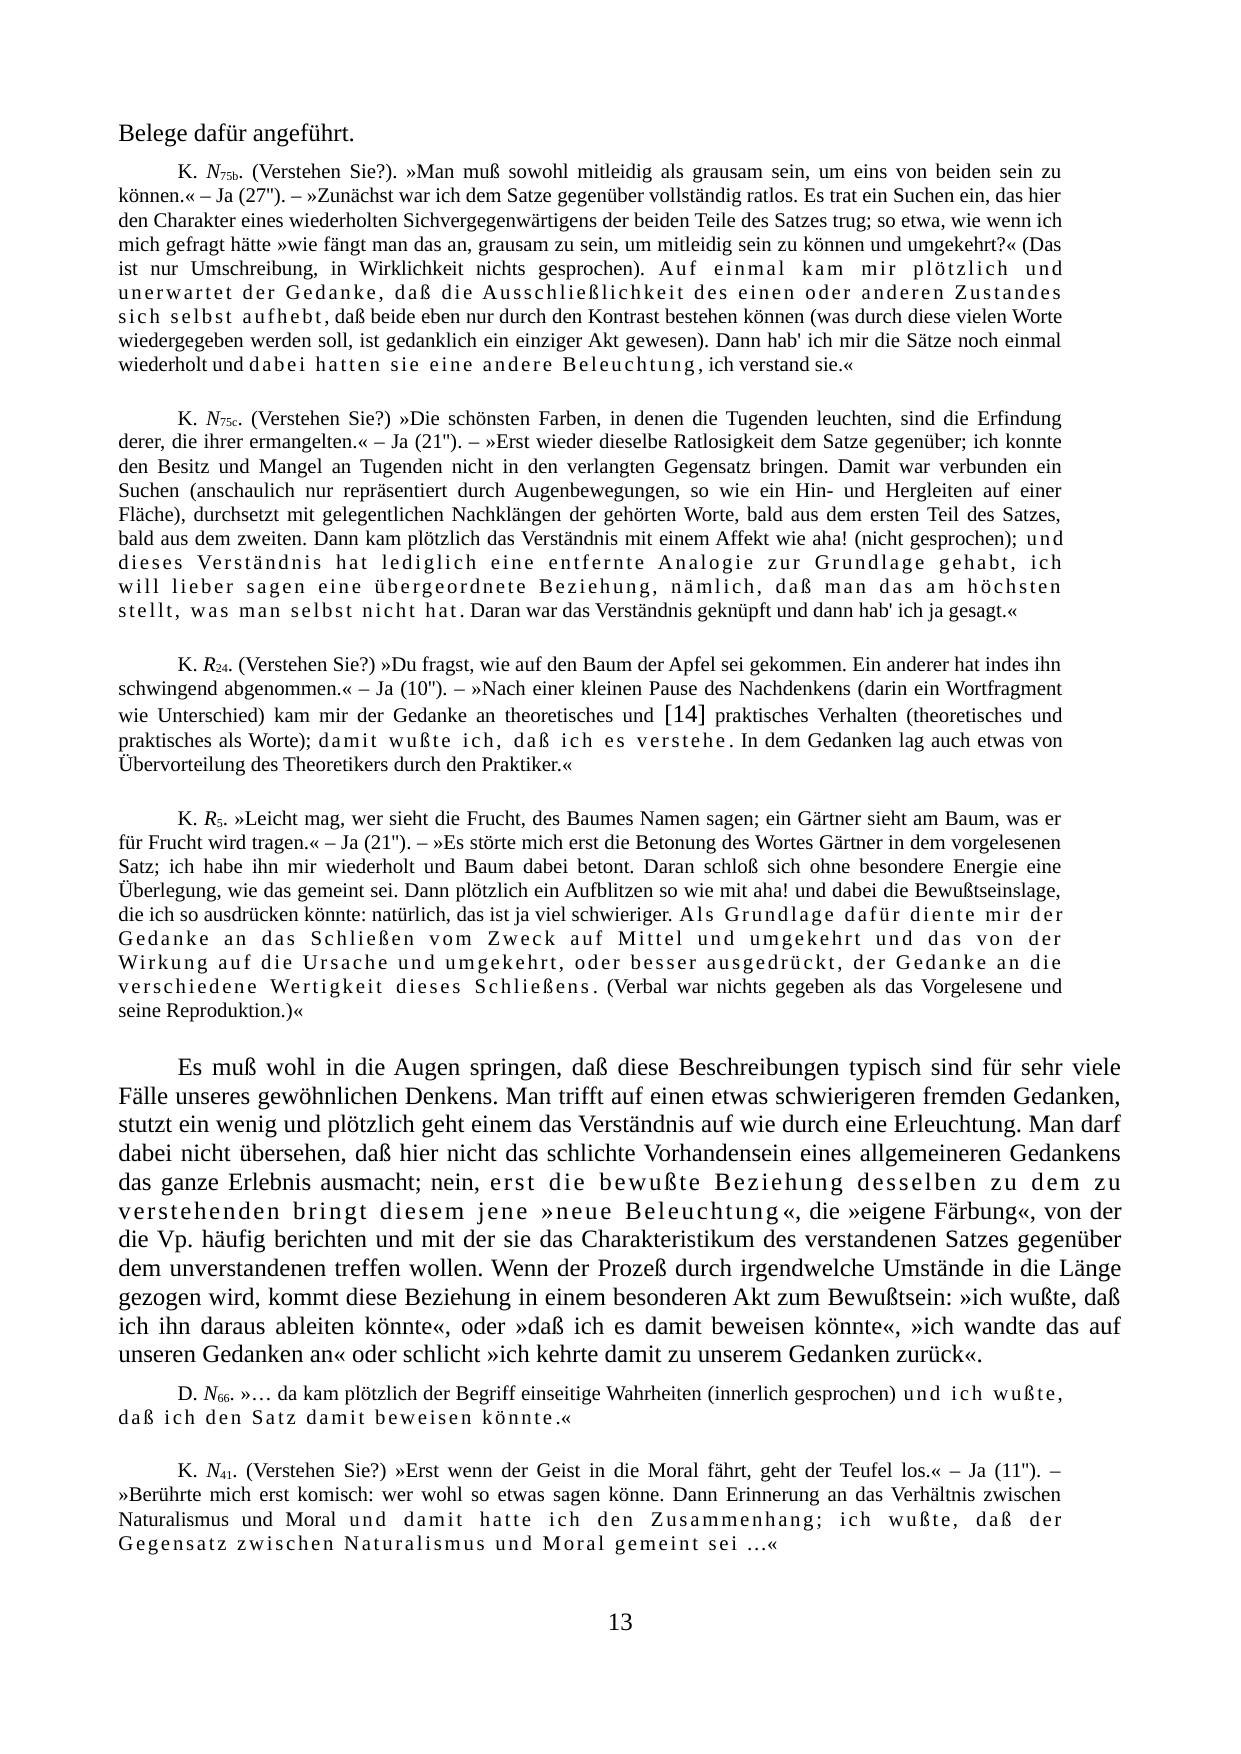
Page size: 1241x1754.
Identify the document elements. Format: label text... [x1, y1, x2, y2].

text K. R24. (Verstehen Sie?) »Du fragst, wie auf den Baum der Apfel sei gekommen. Ein anderer hat indes ihn schwingend abgenommen.« – Ja (10''). – »Nach einer kleinen Pause des Nachdenkens (darin ein Wortfragment wie Unterschied) kam mir der Gedanke an theoretisches und [14] praktisches Verhalten (theoretisches und praktisches als Worte); damit wußte ich, daß ich es verstehe. In dem Gedanken lag auch etwas von Übervorteilung des Theoretikers durch den Praktiker.« [118, 651, 1063, 776]
text K. N75c. (Verstehen Sie?) »Die schönsten Farben, in denen die Tugenden leuchten, sind die Erfindung derer, die ihrer ermangelten.« – Ja (21''). – »Erst wieder dieselbe Ratlosigkeit dem Satze gegenüber; ich konnte den Besitz und Mangel an Tugenden nicht in den verlangten Gegensatz bringen. Damit war verbunden ein Suchen (anschaulich nur repräsentiert durch Augenbewegungen, so wie ein Hin- und Hergleiten auf einer Fläche), durchsetzt mit gelegentlichen Nachklängen der gehörten Worte, bald aus dem ersten Teil des Satzes, bald aus dem zweiten. Dann kam plötzlich das Verständnis mit einem Affekt wie aha! (nicht gesprochen); und dieses Verständnis hat lediglich eine entfernte Analogie zur Grundlage gehabt, ich will lieber sagen eine übergeordnete Beziehung, nämlich, daß man das am höchsten stellt, was man selbst nicht hat. Daran war das Verständnis geknüpft und dann hab' ich ja gesagt.« [118, 405, 1063, 622]
text Es muß wohl in die Augen springen, daß diese Beschreibungen typisch sind für sehr viele Fälle unseres gewöhnlichen Denkens. Man trifft auf einen etwas schwierigeren fremden Gedanken, stutzt ein wenig und plötzlich geht einem das Verständnis auf wie durch eine Erleuchtung. Man darf dabei nicht übersehen, daß hier nicht das schlichte Vorhandensein eines allgemeineren Gedankens das ganze Erlebnis ausmacht; nein, erst die bewußte Beziehung desselben zu dem zu verstehenden bringt diesem jene »neue Beleuchtung«, die »eigene Färbung«, von der die Vp. häufig berichten und mit der sie das Charakteristikum des verstandenen Satzes gegenüber dem unverstandenen treffen wollen. Wenn der Prozeß durch irgendwelche Umstände in die Länge gezogen wird, kommt diese Beziehung in einem besonderen Akt zum Bewußtsein: »ich wußte, daß ich ihn daraus ableiten könnte«, oder »daß ich es damit beweisen könnte«, »ich wandte das auf unseren Gedanken an« oder schlicht »ich kehrte damit zu unserem Gedanken zurück«. [118, 1052, 1122, 1368]
text K. N41. (Verstehen Sie?) »Erst wenn der Geist in die Moral fährt, geht der Teufel los.« – Ja (11''). – »Berührte mich erst komisch: wer wohl so etwas sagen könne. Dann Erinnerung an das Verhältnis zwischen Naturalismus und Moral und damit hatte ich den Zusammenhang; ich wußte, daß der Gegensatz zwischen Naturalismus und Moral gemeint sei …« [118, 1458, 1063, 1554]
text D. N66. »… da kam plötzlich der Begriff einseitige Wahrheiten (innerlich gesprochen) und ich wußte, daß ich den Satz damit beweisen könnte.« [118, 1381, 1063, 1429]
text K. N75b. (Verstehen Sie?). »Man muß sowohl mitleidig als grausam sein, um eins von beiden sein zu können.« – Ja (27''). – »Zunächst war ich dem Satze gegenüber vollständig ratlos. Es trat ein Suchen ein, das hier den Charakter eines wiederholten Sichvergegenwärtigens der beiden Teile des Satzes trug; so etwa, wie wenn ich mich gefragt hätte »wie fängt man das an, grausam zu sein, um mitleidig sein zu können und umgekehrt?« (Das ist nur Umschreibung, in Wirklichkeit nichts gesprochen). Auf einmal kam mir plötzlich und unerwartet der Gedanke, daß die Ausschließlichkeit des einen oder anderen Zustandes sich selbst aufhebt, daß beide eben nur durch den Kontrast bestehen können (was durch diese vielen Worte wiedergegeben werden soll, ist gedanklich ein einziger Akt gewesen). Dann hab' ich mir die Sätze noch einmal wiederholt und dabei hatten sie eine andere Beleuchtung, ich verstand sie.« [118, 159, 1063, 376]
text K. R5. »Leicht mag, wer sieht die Frucht, des Baumes Namen sagen; ein Gärtner sieht am Baum, was er für Frucht wird tragen.« – Ja (21''). – »Es störte mich erst die Betonung des Wortes Gärtner in dem vorgelesenen Satz; ich habe ihn mir wiederholt und Baum dabei betont. Daran schloß sich ohne besondere Energie eine Überlegung, wie das gemeint sei. Dann plötzlich ein Aufblitzen so wie mit aha! und dabei die Bewußtseinslage, die ich so ausdrücken könnte: natürlich, das ist ja viel schwieriger. Als Grundlage dafür diente mir der Gedanke an das Schließen vom Zweck auf Mittel und umgekehrt und das von der Wirkung auf die Ursache und umgekehrt, oder besser ausgedrückt, der Gedanke an die verschiedene Wertigkeit dieses Schließens. (Verbal war nichts gegeben als das Vorgelesene und seine Reproduktion.)« [118, 806, 1063, 1022]
text Belege dafür angeführt. [118, 118, 1122, 147]
